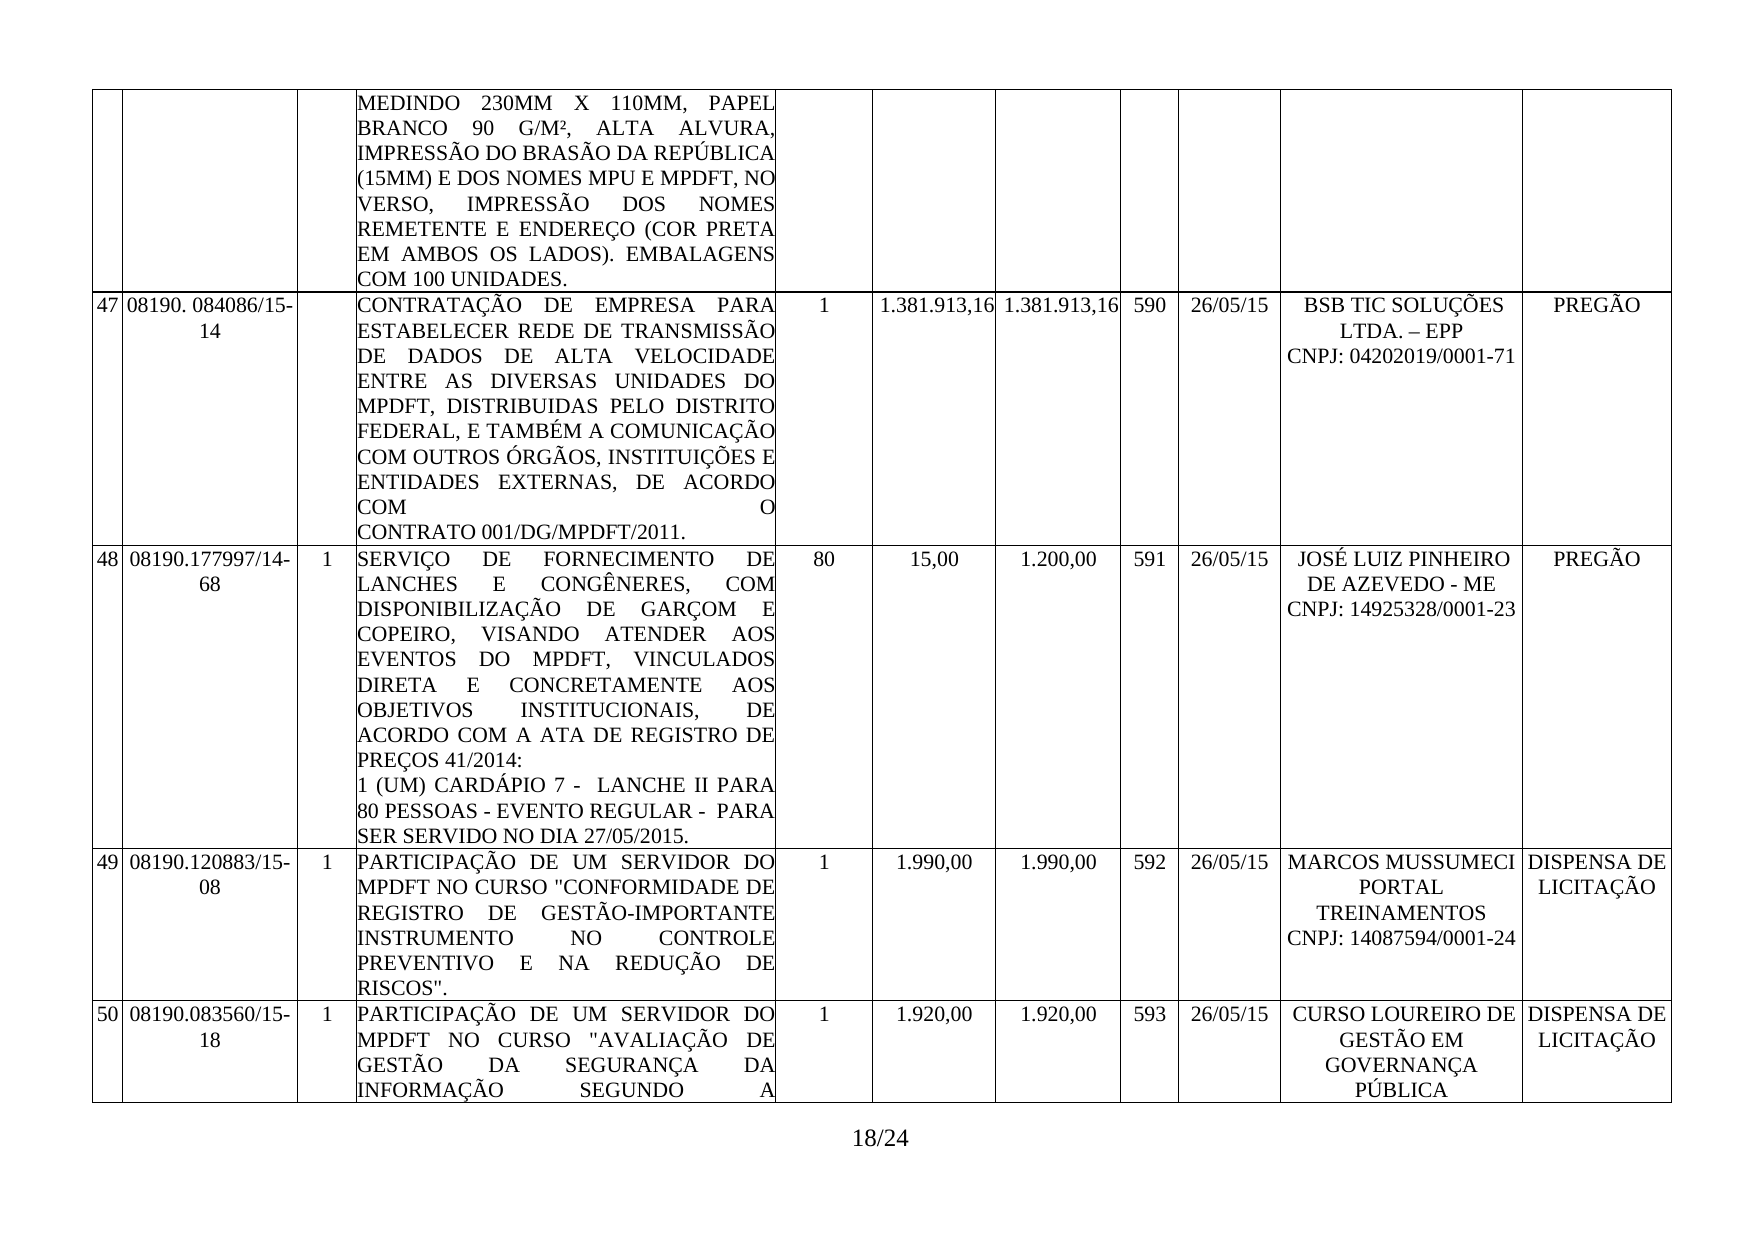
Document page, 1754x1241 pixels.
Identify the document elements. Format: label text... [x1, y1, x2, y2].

table_cell 08190.177997/14-68 [123, 546, 297, 848]
table_cell JOSÉ LUIZ PINHEIRO DE AZEVEDO - ME CNPJ: 14925328/0001-23 [1281, 546, 1522, 848]
table_cell 08190. 084086/15-14 [123, 293, 297, 544]
table_cell MARCOS MUSSUMECI PORTAL TREINAMENTOS CNPJ: 14087594/0001-24 [1281, 849, 1522, 1000]
table_cell 1 [776, 293, 872, 544]
table_cell 48 [93, 546, 122, 848]
table_cell CONTRATAÇÃO DE EMPRESA PARA ESTABELECER REDE DE TRANSMISSÃO DE DADOS DE ALTA VELOCIDADE ENTRE AS DIVERSAS UNIDADES DO MPDFT, DISTRIBUIDAS PELO DISTRITO FEDERAL, E TAMBÉM A COMUNICAÇÃO COM OUTROS ÓRGÃOS, INSTITUIÇÕES E ENTIDADES EXTERNAS, DE ACORDO COM O CONTRATO 001/DG/MPDFT/2011. [357, 293, 775, 544]
table_cell 1.200,00 [996, 546, 1120, 848]
table_cell 591 [1121, 546, 1178, 848]
table_cell [1281, 90, 1522, 291]
table_cell 26/05/15 [1179, 293, 1280, 544]
table_cell BSB TIC SOLUÇÕES LTDA. – EPP CNPJ: 04202019/0001-71 [1281, 293, 1522, 544]
table_cell 1 [776, 1001, 872, 1102]
table_cell 15,00 [873, 546, 995, 848]
table_cell 1.920,00 [873, 1001, 995, 1102]
table_cell [1179, 90, 1280, 291]
table_cell PARTICIPAÇÃO DE UM SERVIDOR DO MPDFT NO CURSO "CONFORMIDADE DE REGISTRO DE GESTÃO-IMPORTANTE INSTRUMENTO NO CONTROLE PREVENTIVO E NA REDUÇÃO DE RISCOS". [357, 849, 775, 1000]
table_cell 47 [93, 293, 122, 544]
table_cell 49 [93, 849, 122, 1000]
table_cell 1.920,00 [996, 1001, 1120, 1102]
table_cell 80 [776, 546, 872, 848]
table_cell DISPENSA DE LICITAÇÃO [1523, 1001, 1671, 1102]
table_cell 1.990,00 [873, 849, 995, 1000]
table_cell 593 [1121, 1001, 1178, 1102]
table_cell [996, 90, 1120, 291]
table_cell PREGÃO [1523, 546, 1671, 848]
table_cell 1 [776, 849, 872, 1000]
table_cell [1523, 90, 1671, 291]
table_cell PREGÃO [1523, 293, 1671, 544]
table_cell 1 [298, 849, 356, 1000]
table_cell [123, 90, 297, 291]
table_cell 08190.120883/15-08 [123, 849, 297, 1000]
table_cell 1.381.913,16 [873, 293, 995, 544]
table_cell SERVIÇO DE FORNECIMENTO DE LANCHES E CONGÊNERES, COM DISPONIBILIZAÇÃO DE GARÇOM E COPEIRO, VISANDO ATENDER AOS EVENTOS DO MPDFT, VINCULADOS DIRETA E CONCRETAMENTE AOS OBJETIVOS INSTITUCIONAIS, DE ACORDO COM A ATA DE REGISTRO DE PREÇOS 41/2014: 1 (UM) CARDÁPIO 7 - LANCHE II PARA 80 PESSOAS - EVENTO REGULAR - PARA SER SERVIDO NO DIA 27/05/2015. [357, 546, 775, 848]
table_cell 26/05/15 [1179, 1001, 1280, 1102]
table_cell DISPENSA DE LICITAÇÃO [1523, 849, 1671, 1000]
table_cell 50 [93, 1001, 122, 1102]
table_cell [298, 90, 356, 291]
table_cell 1.381.913,16 [996, 293, 1120, 544]
table_cell PARTICIPAÇÃO DE UM SERVIDOR DO MPDFT NO CURSO "AVALIAÇÃO DE GESTÃO DA SEGURANÇA DA INFORMAÇÃO SEGUNDO A [357, 1001, 775, 1102]
table_cell [298, 293, 356, 544]
table_cell [93, 90, 122, 291]
table_cell 1 [298, 1001, 356, 1102]
table_cell [1121, 90, 1178, 291]
table_cell [776, 90, 872, 291]
table_cell 26/05/15 [1179, 849, 1280, 1000]
table_cell 592 [1121, 849, 1178, 1000]
table_cell 1.990,00 [996, 849, 1120, 1000]
table_cell 590 [1121, 293, 1178, 544]
table_cell 1 [298, 546, 356, 848]
table_cell CURSO LOUREIRO DE GESTÃO EM GOVERNANÇA PÚBLICA [1281, 1001, 1522, 1102]
table_cell [873, 90, 995, 291]
table_cell 26/05/15 [1179, 546, 1280, 848]
table_cell MEDINDO 230MM X 110MM, PAPEL BRANCO 90 G/M², ALTA ALVURA, IMPRESSÃO DO BRASÃO DA REPÚBLICA (15MM) E DOS NOMES MPU E MPDFT, NO VERSO, IMPRESSÃO DOS NOMES REMETENTE E ENDEREÇO (COR PRETA EM AMBOS OS LADOS). EMBALAGENS COM 100 UNIDADES. [357, 90, 775, 291]
table_cell 08190.083560/15-18 [123, 1001, 297, 1102]
